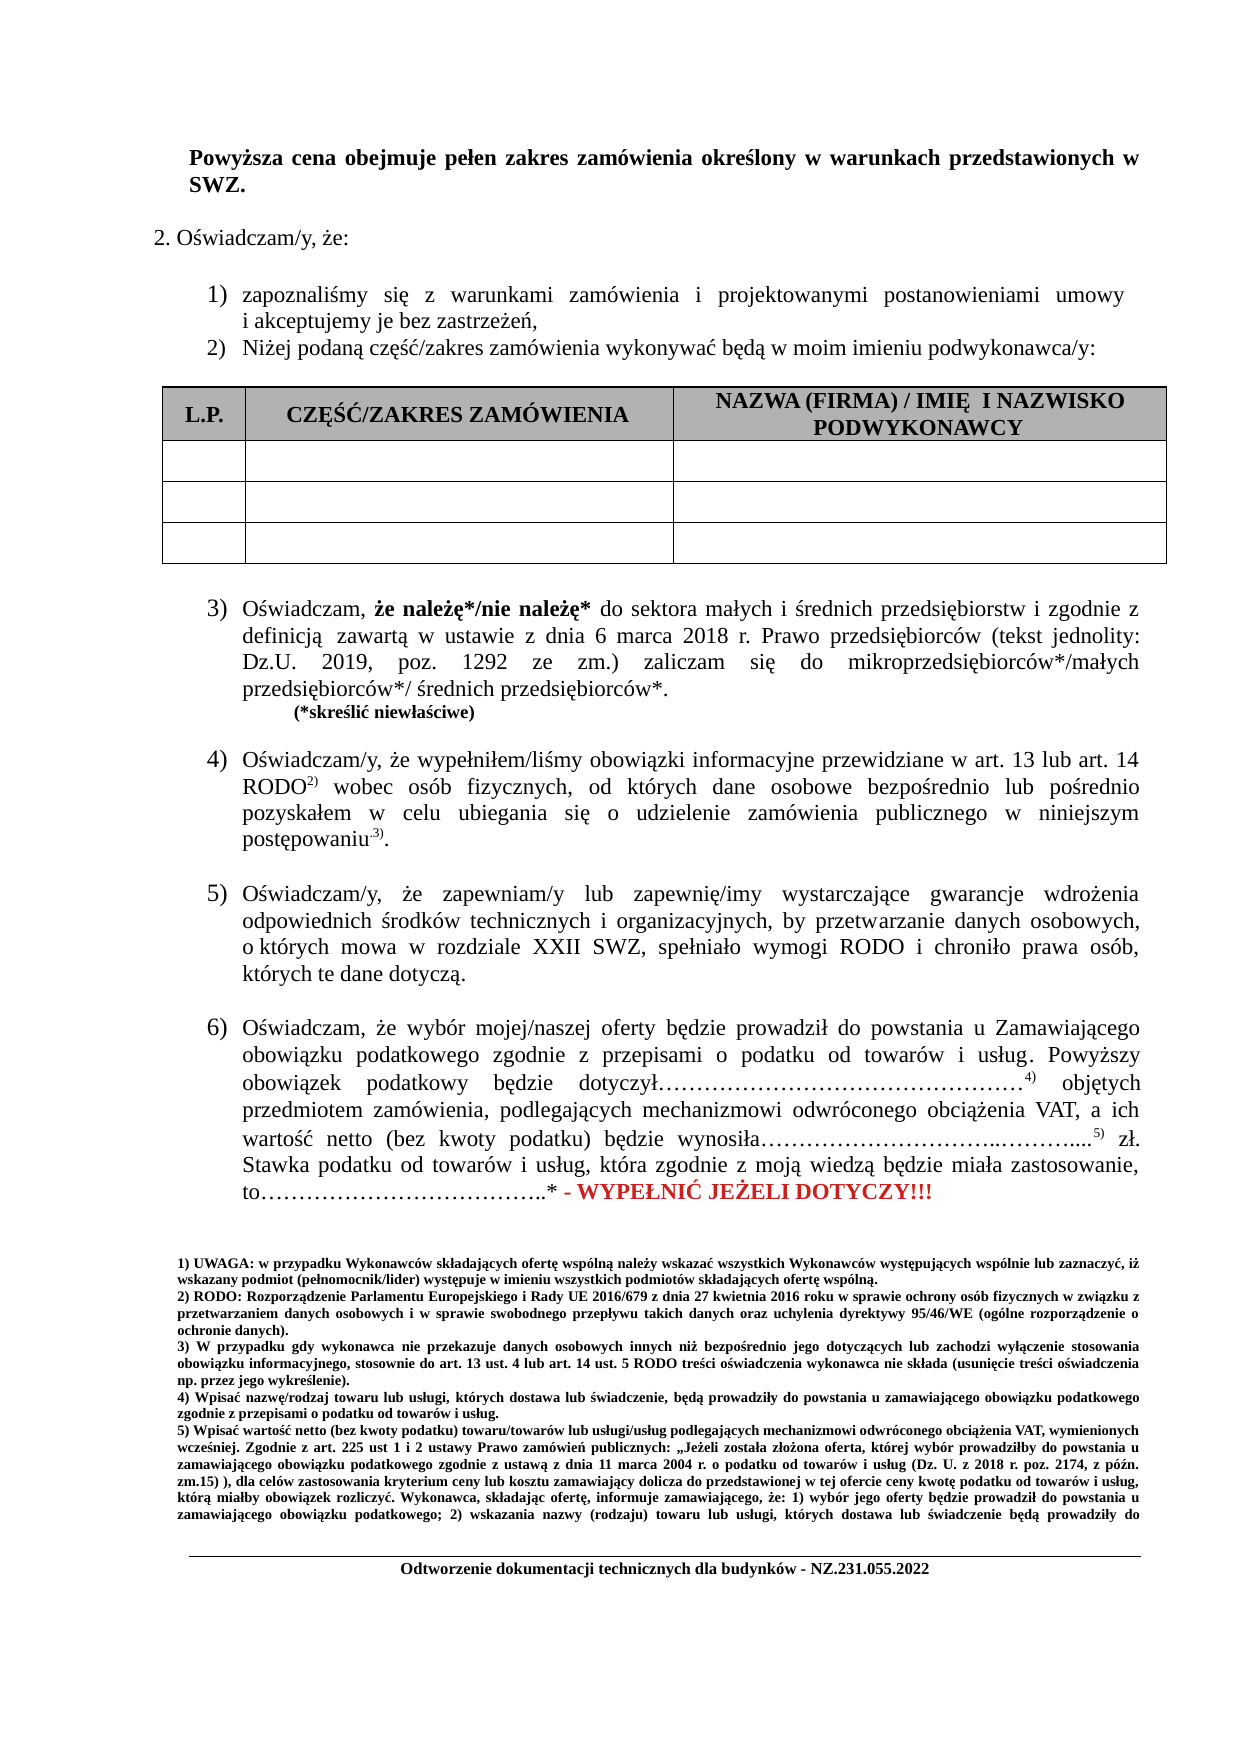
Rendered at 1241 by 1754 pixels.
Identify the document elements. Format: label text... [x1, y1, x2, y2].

list 5) Wpisać wartość netto (bez kwoty podatku) towaru/towarów lub usługi/usług podlegających mechanizmowi odwróconego obciążenia VAT, wymienionych wcześniej. Zgodnie z art. 225 ust 1 i 2 ustawy Prawo zamówień publicznych: „Jeżeli została złożona oferta, której wybór prowadziłby do powstania u zamawiającego obowiązku podatkowego zgodnie z ustawą z dnia 11 marca 2004 r. o podatku od towarów i usług (Dz. U. z 2018 r. poz. 2174, z późn. zm.15) ), dla celów zastosowania kryterium ceny lub kosztu zamawiający dolicza do przedstawionej w tej ofercie ceny kwotę podatku od towarów i usług, którą miałby obowiązek rozliczyć. Wykonawca, składając ofertę, informuje zamawiającego, że: 1) wybór jego oferty będzie prowadził do powstania u zamawiającego obowiązku podatkowego; 2) wskazania nazwy (rodzaju) towaru lub usługi, których dostawa lub świadczenie będą prowadziły do [177, 1422, 1141, 1523]
list (*skreślić niewłaściwe) [256, 701, 1141, 722]
list Niżej podaną część/zakres zamówienia wykonywać będą w moim imieniu podwykonawca/y: [207, 334, 1141, 360]
list 2. Oświadczam/y, że: [94, 223, 1141, 250]
table_cell [163, 441, 245, 481]
list Oświadczam/y, że wypełniłem/liśmy obowiązki informacyjne przewidziane w art. 13 lub art. 14 RODO2) wobec osób fizycznych, od których dane osobowe bezpośrednio lub pośrednio pozyskałem w celu ubiegania się o udzielenie zamówienia publicznego w niniejszym postępowaniu.3). [207, 744, 1141, 852]
table_cell [246, 441, 673, 481]
table_cell [246, 482, 673, 522]
table_cell [674, 441, 1166, 481]
list Oświadczam, że wybór mojej/naszej oferty będzie prowadził do powstania u Zamawiającego obowiązku podatkowego zgodnie z przepisami o podatku od towarów i usług. Powyższy obowiązek podatkowy będzie dotyczył…………………………………………4) objętych przedmiotem zamówienia, podlegających mechanizmowi odwróconego obciążenia VAT, a ich wartość netto (bez kwoty podatku) będzie wynosiła…………………………..………....5) zł. Stawka podatku od towarów i usług, która zgodnie z moją wiedzą będzie miała zastosowanie, to………………………………..* - WYPEŁNIĆ JEŻELI DOTYCZY!!! [207, 1012, 1141, 1204]
table_header Nazwa (firma) / Imię i Nazwisko podwykonawcy [674, 388, 1166, 440]
table_cell [674, 523, 1166, 563]
table_cell [163, 482, 245, 522]
table_cell [246, 523, 673, 563]
list zapoznaliśmy się z warunkami zamówienia i projektowanymi postanowieniami umowy i akceptujemy je bez zastrzeżeń, [207, 279, 1141, 334]
list Oświadczam/y, że zapewniam/y lub zapewnię/imy wystarczające gwarancje wdrożenia odpowiednich środków technicznych i organizacyjnych, by przetwarzanie danych osobowych, o których mowa w rozdziale XXII SWZ, spełniało wymogi RODO i chroniło prawa osób, których te dane dotyczą. [207, 878, 1141, 986]
list Oświadczam, że należę*/nie należę* do sektora małych i średnich przedsiębiorstw i zgodnie z definicją zawartą w ustawie z dnia 6 marca 2018 r. Prawo przedsiębiorców (tekst jednolity: Dz.U. 2019, poz. 1292 ze zm.) zaliczam się do mikroprzedsiębiorców*/małych przedsiębiorców*/ średnich przedsiębiorców*. [207, 593, 1141, 701]
table_header L.p. [163, 388, 245, 440]
table_cell [163, 523, 245, 563]
list 2) RODO: Rozporządzenie Parlamentu Europejskiego i Rady UE 2016/679 z dnia 27 kwietnia 2016 roku w sprawie ochrony osób fizycznych w związku z przetwarzaniem danych osobowych i w sprawie swobodnego przepływu takich danych oraz uchylenia dyrektywy 95/46/WE (ogólne rozporządzenie o ochronie danych). [177, 1288, 1141, 1338]
list 3) W przypadku gdy wykonawca nie przekazuje danych osobowych innych niż bezpośrednio jego dotyczących lub zachodzi wyłączenie stosowania obowiązku informacyjnego, stosownie do art. 13 ust. 4 lub art. 14 ust. 5 RODO treści oświadczenia wykonawca nie składa (usunięcie treści oświadczenia np. przez jego wykreślenie). [177, 1338, 1141, 1388]
list 4) Wpisać nazwę/rodzaj towaru lub usługi, których dostawa lub świadczenie, będą prowadziły do powstania u zamawiającego obowiązku podatkowego zgodnie z przepisami o podatku od towarów i usług. [177, 1388, 1141, 1422]
table_cell [674, 482, 1166, 522]
text Powyższa cena obejmuje pełen zakres zamówienia określony w warunkach przedstawionych w SWZ. [189, 144, 1141, 197]
list 1) UWAGA: w przypadku Wykonawców składających ofertę wspólną należy wskazać wszystkich Wykonawców występujących wspólnie lub zaznaczyć, iż wskazany podmiot (pełnomocnik/lider) występuje w imieniu wszystkich podmiotów składających ofertę wspólną. [177, 1254, 1141, 1288]
table_header Część/zakres zamówienia [246, 388, 673, 440]
